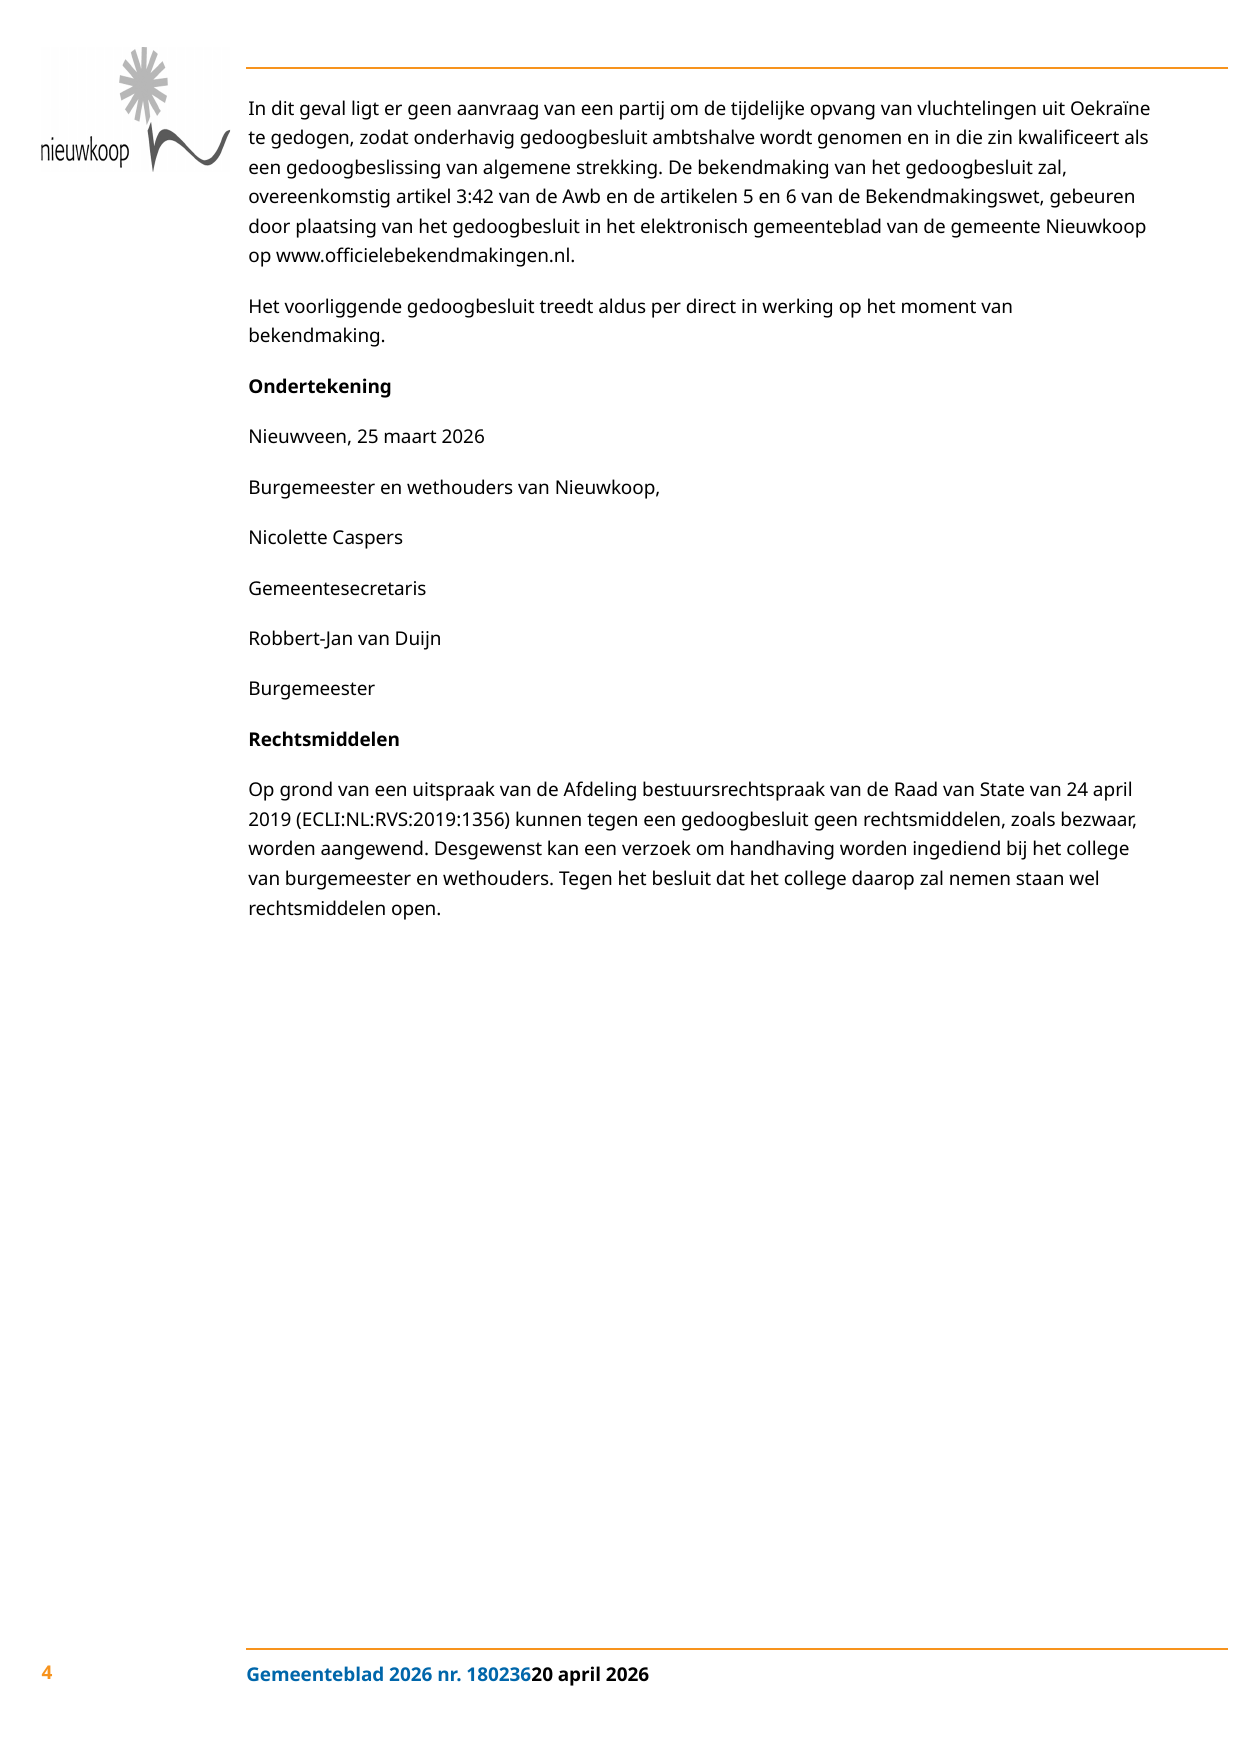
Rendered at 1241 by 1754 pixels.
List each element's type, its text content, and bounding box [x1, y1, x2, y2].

text Op grond van een uitspraak van de Afdeling bestuursrechtspraak van de Raad van State van 24 april 2019 (ECLI:NL:RVS:2019:1356) kunnen tegen een gedoogbesluit geen rechtsmiddelen, zoals bezwaar, worden aangewend. Desgewenst kan een verzoek om handhaving worden ingediend bij het college van burgemeester en wethouders. Tegen het besluit dat het college daarop zal nemen staan wel rechtsmiddelen open. [248, 776, 1152, 921]
text Nicolette Caspers [248, 524, 1152, 550]
picture [41, 47, 231, 172]
text Robbert-Jan van Duijn [248, 625, 1152, 651]
text In dit geval ligt er geen aanvraag van een partij om de tijdelijke opvang van vluchtelingen uit Oekraïne te gedogen, zodat onderhavig gedoogbesluit ambtshalve wordt genomen en in die zin kwalificeert als een gedoogbeslissing van algemene strekking. De bekendmaking van het gedoogbesluit zal, overeenkomstig artikel 3:42 van de Awb en de artikelen 5 en 6 van de Bekendmakingswet, gebeuren door plaatsing van het gedoogbesluit in het elektronisch gemeenteblad van de gemeente Nieuwkoop op www.officielebekendmakingen.nl. [248, 95, 1152, 268]
text Rechtsmiddelen [248, 726, 1152, 752]
text Gemeentesecretaris [248, 575, 1152, 601]
text Nieuwveen, 25 maart 2026 [248, 423, 1152, 449]
text Burgemeester en wethouders van Nieuwkoop, [248, 474, 1152, 500]
text Burgemeester [248, 676, 1152, 701]
text Het voorliggende gedoogbesluit treedt aldus per direct in werking op het moment van bekendmaking. [248, 293, 1152, 348]
text Ondertekening [248, 373, 1152, 399]
